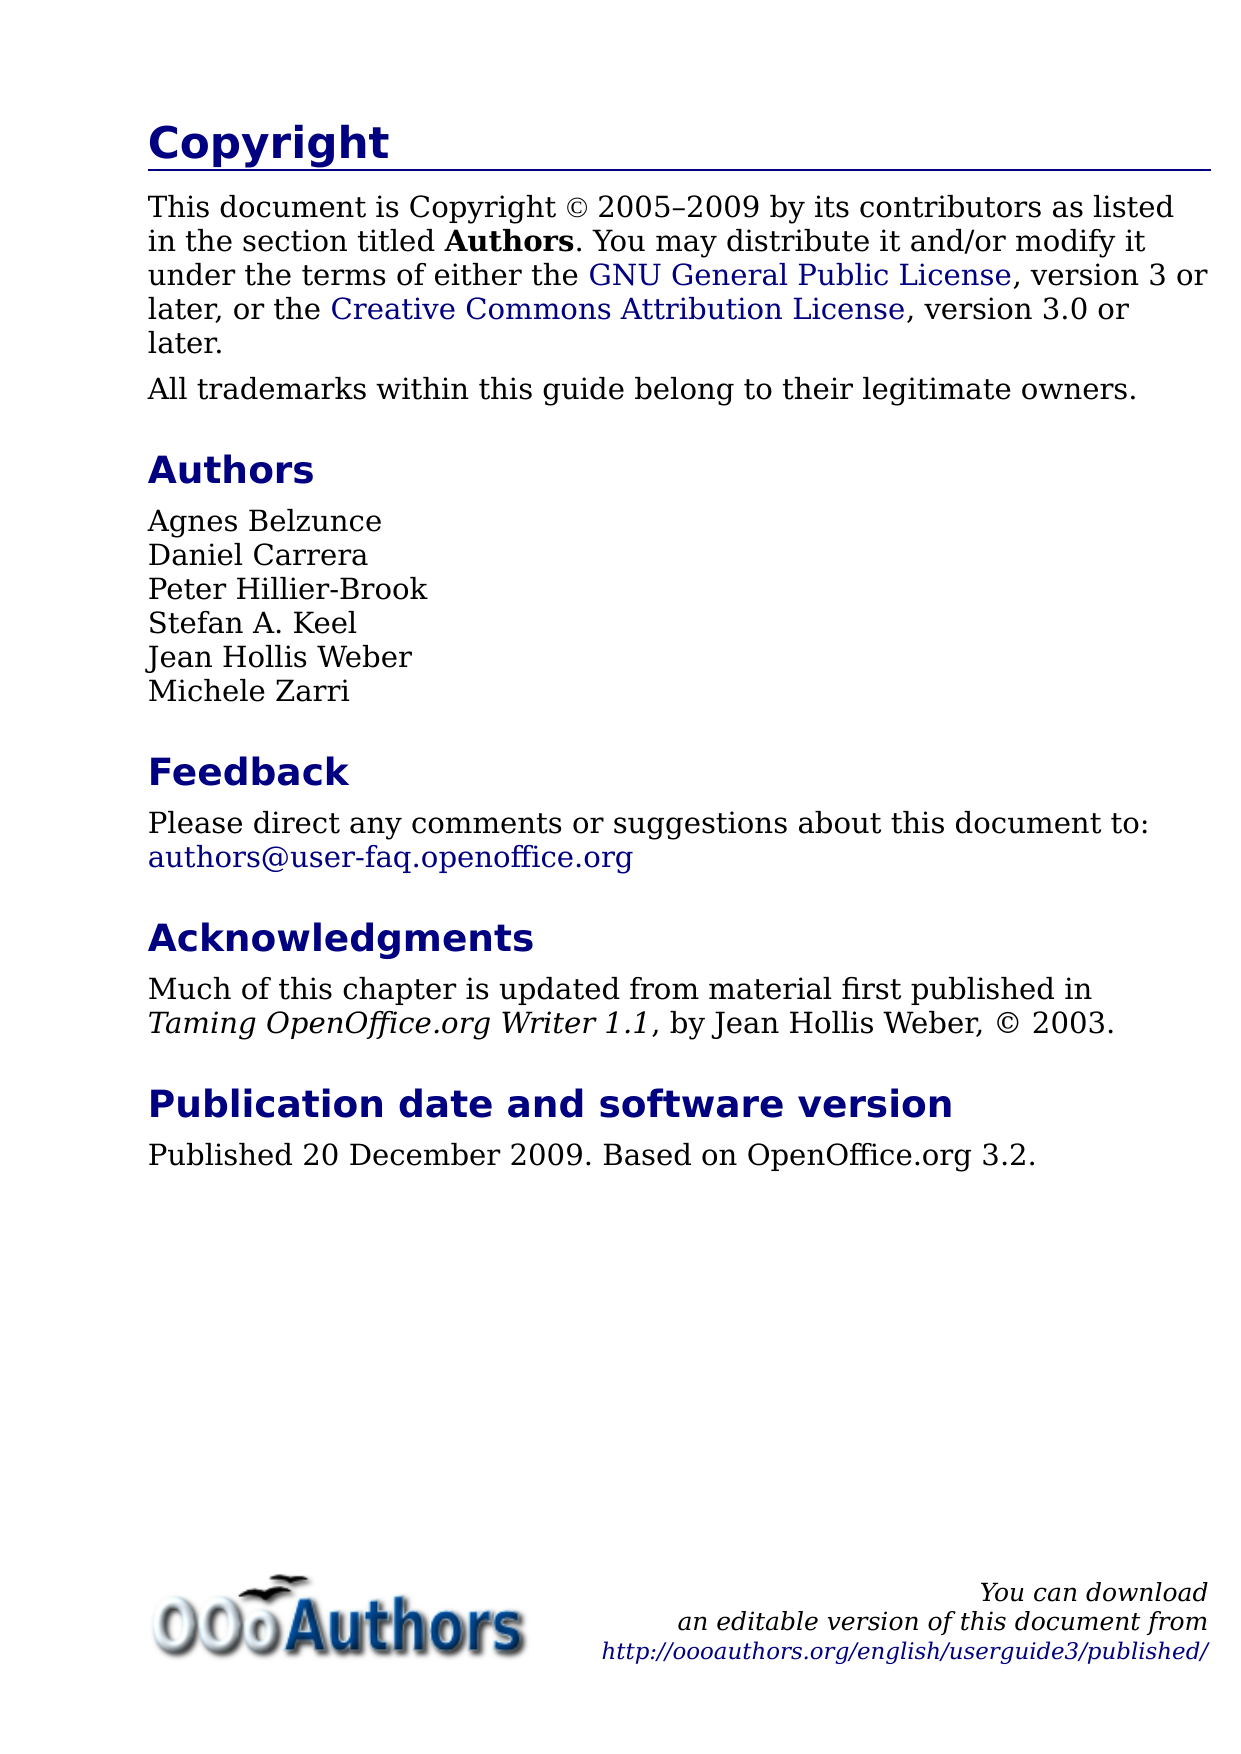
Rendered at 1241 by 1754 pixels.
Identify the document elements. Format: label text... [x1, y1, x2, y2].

text Publication date and software version [148, 1082, 1211, 1126]
text Published 20 December 2009. Based on OpenOffice.org 3.2. [148, 1138, 1211, 1172]
text Acknowledgments [148, 916, 1211, 960]
text Authors [148, 449, 1211, 492]
text All trademarks within this guide belong to their legitimate owners. [148, 373, 1211, 407]
text Please direct any comments or suggestions about this document to: authors@user-faq.openoffice.org [148, 806, 1211, 874]
text Feedback [148, 750, 1211, 794]
picture [148, 1568, 533, 1665]
subtitle Copyright [148, 118, 1211, 169]
text Agnes Belzunce Daniel Carrera Peter Hillier-Brook Stefan A. Keel Jean Hollis Weber Michele Zarri [148, 505, 1211, 708]
text This document is Copyright © 2005–2009 by its contributors as listed in the section titled Authors. You may distribute it and/or modify it under the terms of either the GNU General Public License, version 3 or later, or the Creative Commons Attribution License, version 3.0 or later. [148, 190, 1211, 360]
text Much of this chapter is updated from material first published in Taming OpenOffice.org Writer 1.1, by Jean Hollis Weber, © 2003. [148, 972, 1211, 1040]
